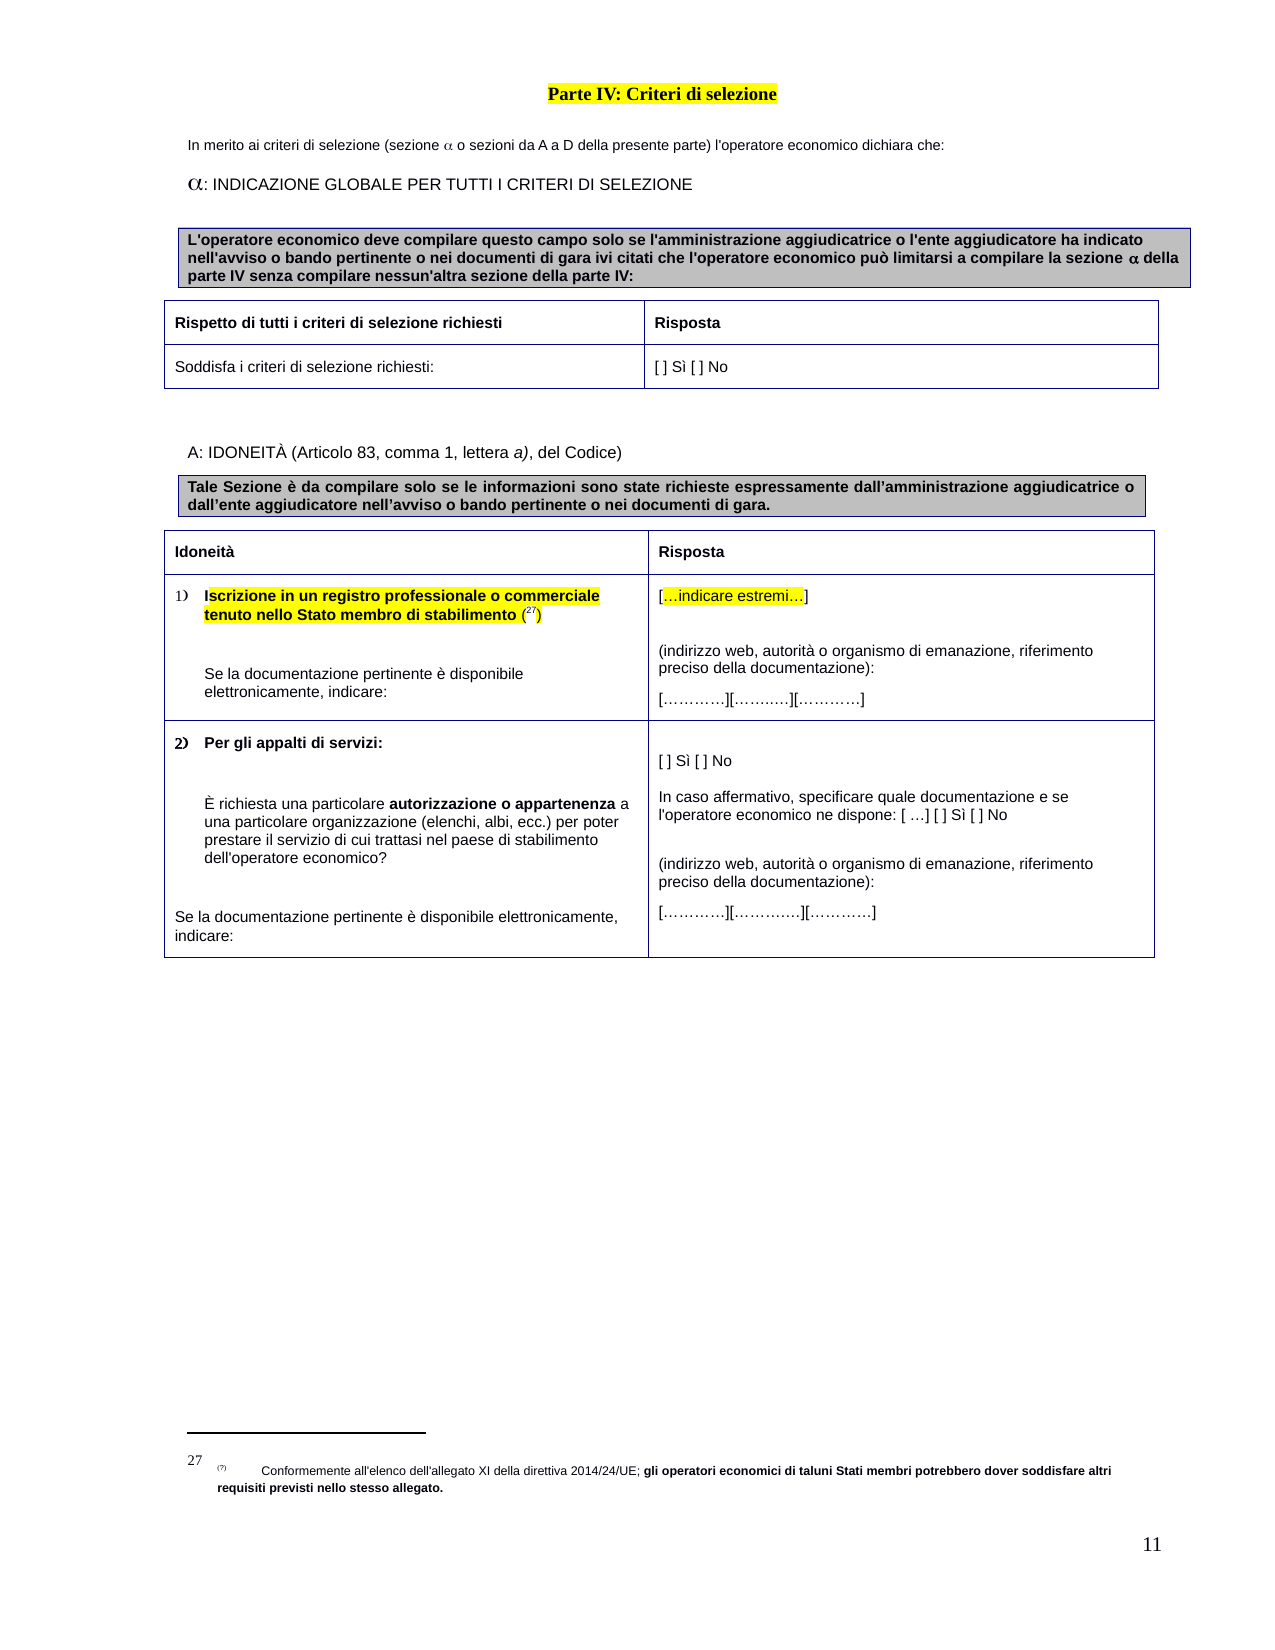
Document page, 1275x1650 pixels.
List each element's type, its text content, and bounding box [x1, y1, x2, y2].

table_cell […indicare estremi…] (indirizzo web, autorità o organismo di emanazione, riferimento preciso della documentazione): […………][……..…][…………] [649, 575, 1154, 720]
text A: Idoneità (Articolo 83, comma 1, lettera a), del Codice) [187, 443, 1137, 462]
text Parte IV: Criteri di selezione [187, 82, 1137, 104]
table_header Rispetto di tutti i criteri di selezione richiesti [165, 301, 644, 344]
text : Indicazione globale per tutti i criteri di selezione [187, 173, 1137, 196]
text Tale Sezione è da compilare solo se le informazioni sono state richieste espressamente dall’amministrazione aggiudicatrice o dall’ente aggiudicatore nell’avviso o bando pertinente o nei documenti di gara. [179, 476, 1145, 516]
text In merito ai criteri di selezione (sezione  o sezioni da A a D della presente parte) l'operatore economico dichiara che: [187, 137, 1137, 154]
table_header Risposta [649, 531, 1154, 574]
table_cell Iscrizione in un registro professionale o commerciale tenuto nello Stato membro di stabilimento () Se la documentazione pertinente è disponibile elettronicamente, indicare: [165, 575, 648, 720]
table_cell [ ] Sì [ ] No [645, 345, 1158, 388]
text L'operatore economico deve compilare questo campo solo se l'amministrazione aggiudicatrice o l'ente aggiudicatore ha indicato nell'avviso o bando pertinente o nei documenti di gara ivi citati che l'operatore economico può limitarsi a compilare la sezione  della parte IV senza compilare nessun'altra sezione della parte IV: [179, 229, 1190, 287]
table_cell Per gli appalti di servizi: È richiesta una particolare autorizzazione o appartenenza a una particolare organizzazione (elenchi, albi, ecc.) per poter prestare il servizio di cui trattasi nel paese di stabilimento dell'operatore economico? Se la documentazione pertinente è disponibile elettronicamente, indicare: [165, 721, 648, 957]
table_cell Soddisfa i criteri di selezione richiesti: [165, 345, 644, 388]
table_header Idoneità [165, 531, 648, 574]
table_cell [ ] Sì [ ] No In caso affermativo, specificare quale documentazione e se l'operatore economico ne dispone: [ …] [ ] Sì [ ] No (indirizzo web, autorità o organismo di emanazione, riferimento preciso della documentazione): […………][……….…][…………] [649, 721, 1154, 957]
table_header Risposta [645, 301, 1158, 344]
